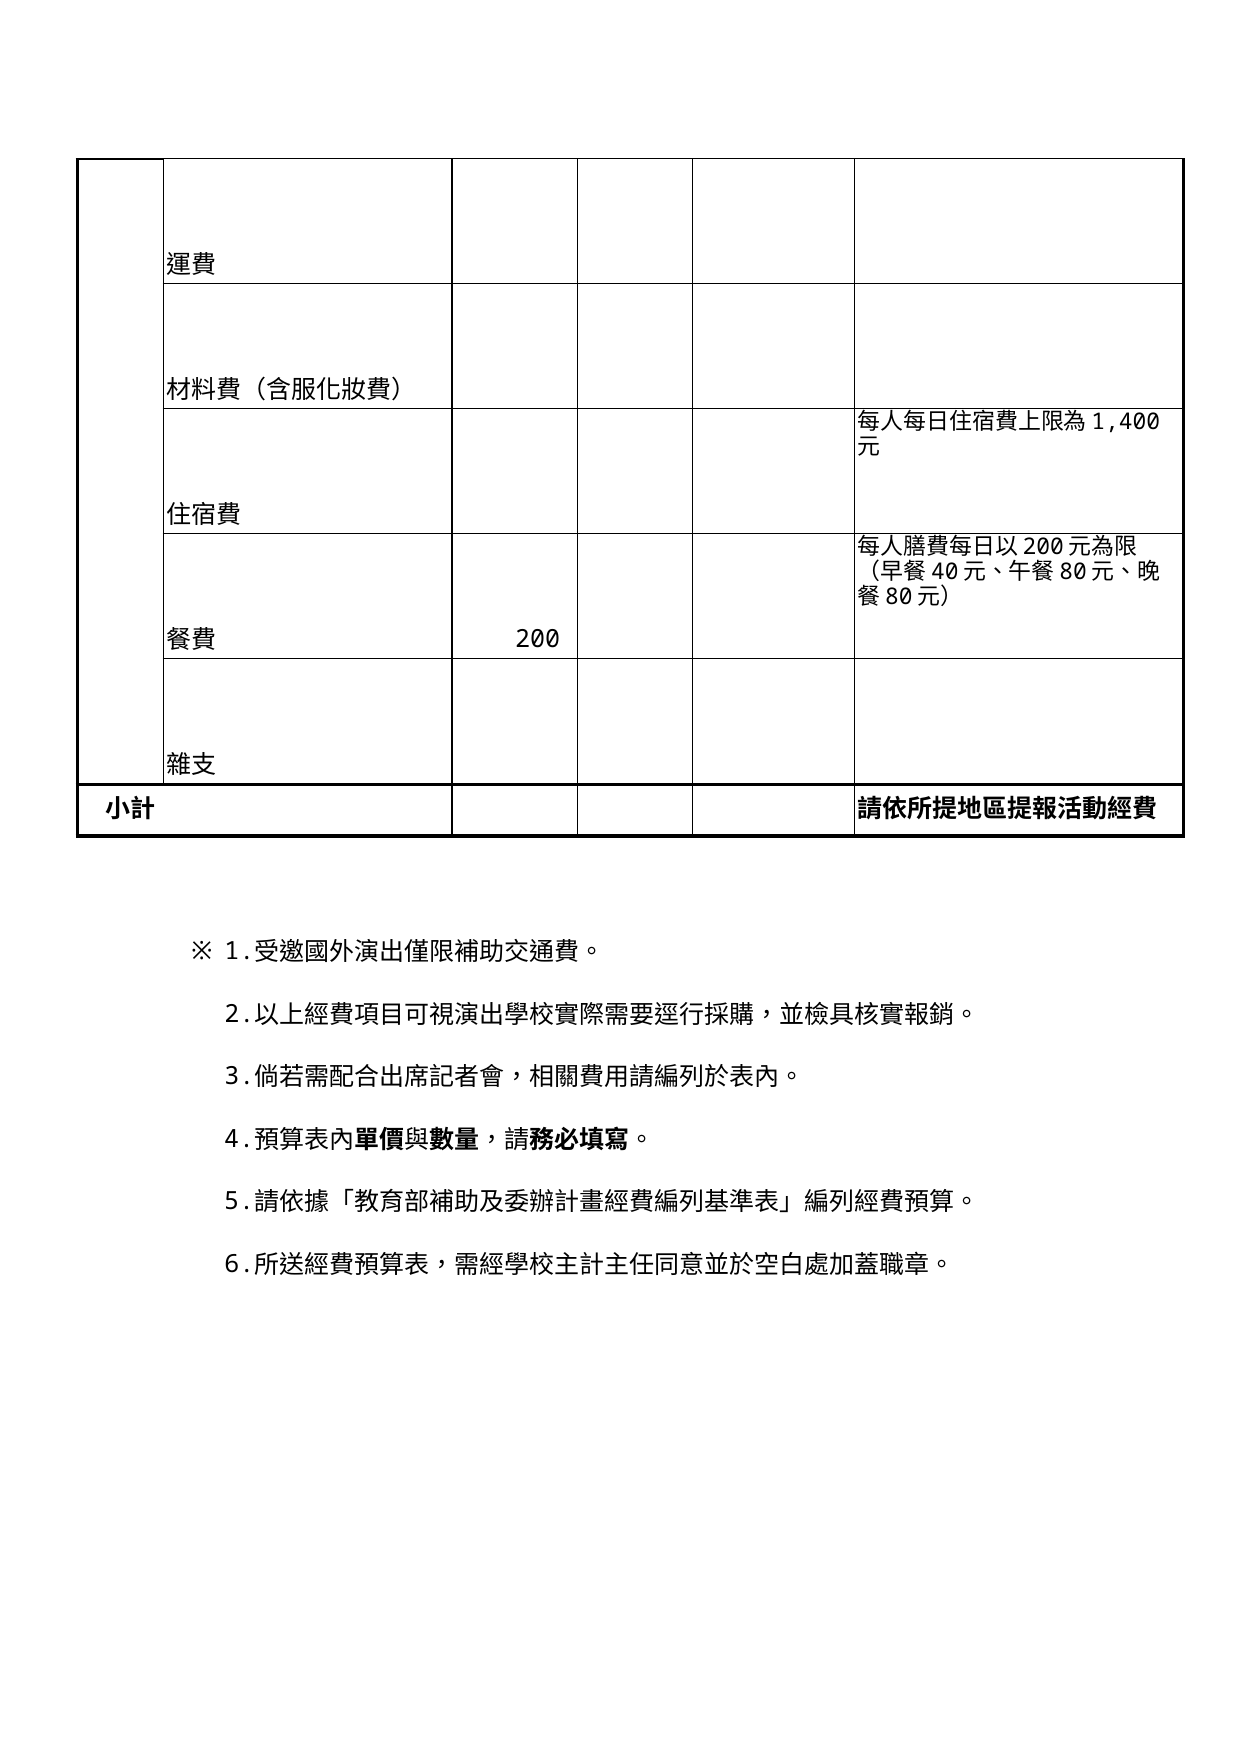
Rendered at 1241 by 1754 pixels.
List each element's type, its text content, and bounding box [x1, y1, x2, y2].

table_cell 200 [453, 534, 577, 658]
table_cell 小計 [79, 786, 451, 834]
text 4.預算表內單價與數量，請務必填寫。 [224, 1096, 1053, 1158]
table_cell 運費 [164, 159, 451, 283]
table_cell [578, 159, 692, 283]
table_cell [693, 534, 854, 658]
table_cell [453, 786, 577, 834]
table_cell [855, 659, 1182, 783]
table_cell 住宿費 [164, 409, 451, 533]
table_cell [79, 160, 163, 783]
table_cell [693, 409, 854, 533]
table_cell [855, 284, 1182, 408]
text 2.以上經費項目可視演出學校實際需要逕行採購，並檢具核實報銷。 [224, 971, 1053, 1033]
list 1.受邀國外演出僅限補助交通費。 [187, 908, 1053, 971]
text 6.所送經費預算表，需經學校主計主任同意並於空白處加蓋職章。 [224, 1221, 1053, 1283]
table_cell [693, 786, 854, 834]
table_cell 雜支 [164, 659, 451, 783]
table_cell [578, 284, 692, 408]
table_cell [578, 534, 692, 658]
table_cell 餐費 [164, 534, 451, 658]
table_cell [453, 159, 577, 283]
table_cell [693, 284, 854, 408]
table_cell [453, 409, 577, 533]
table_cell [453, 284, 577, 408]
table_cell [693, 659, 854, 783]
text 3.倘若需配合出席記者會，相關費用請編列於表內。 [224, 1033, 1053, 1096]
table_cell 每人膳費每日以200元為限（早餐40元、午餐80元、晚餐80元） [855, 534, 1182, 658]
table_cell [578, 786, 692, 834]
table_cell 材料費（含服化妝費） [164, 284, 451, 408]
table_cell [578, 659, 692, 783]
table_cell [855, 159, 1182, 283]
table_cell [453, 659, 577, 783]
table_cell [693, 159, 854, 283]
table_cell 請依所提地區提報活動經費 [855, 786, 1182, 834]
table_cell [578, 409, 692, 533]
table_cell 每人每日住宿費上限為1,400元 [855, 409, 1182, 533]
text 5.請依據「教育部補助及委辦計畫經費編列基準表」編列經費預算。 [224, 1158, 1053, 1221]
